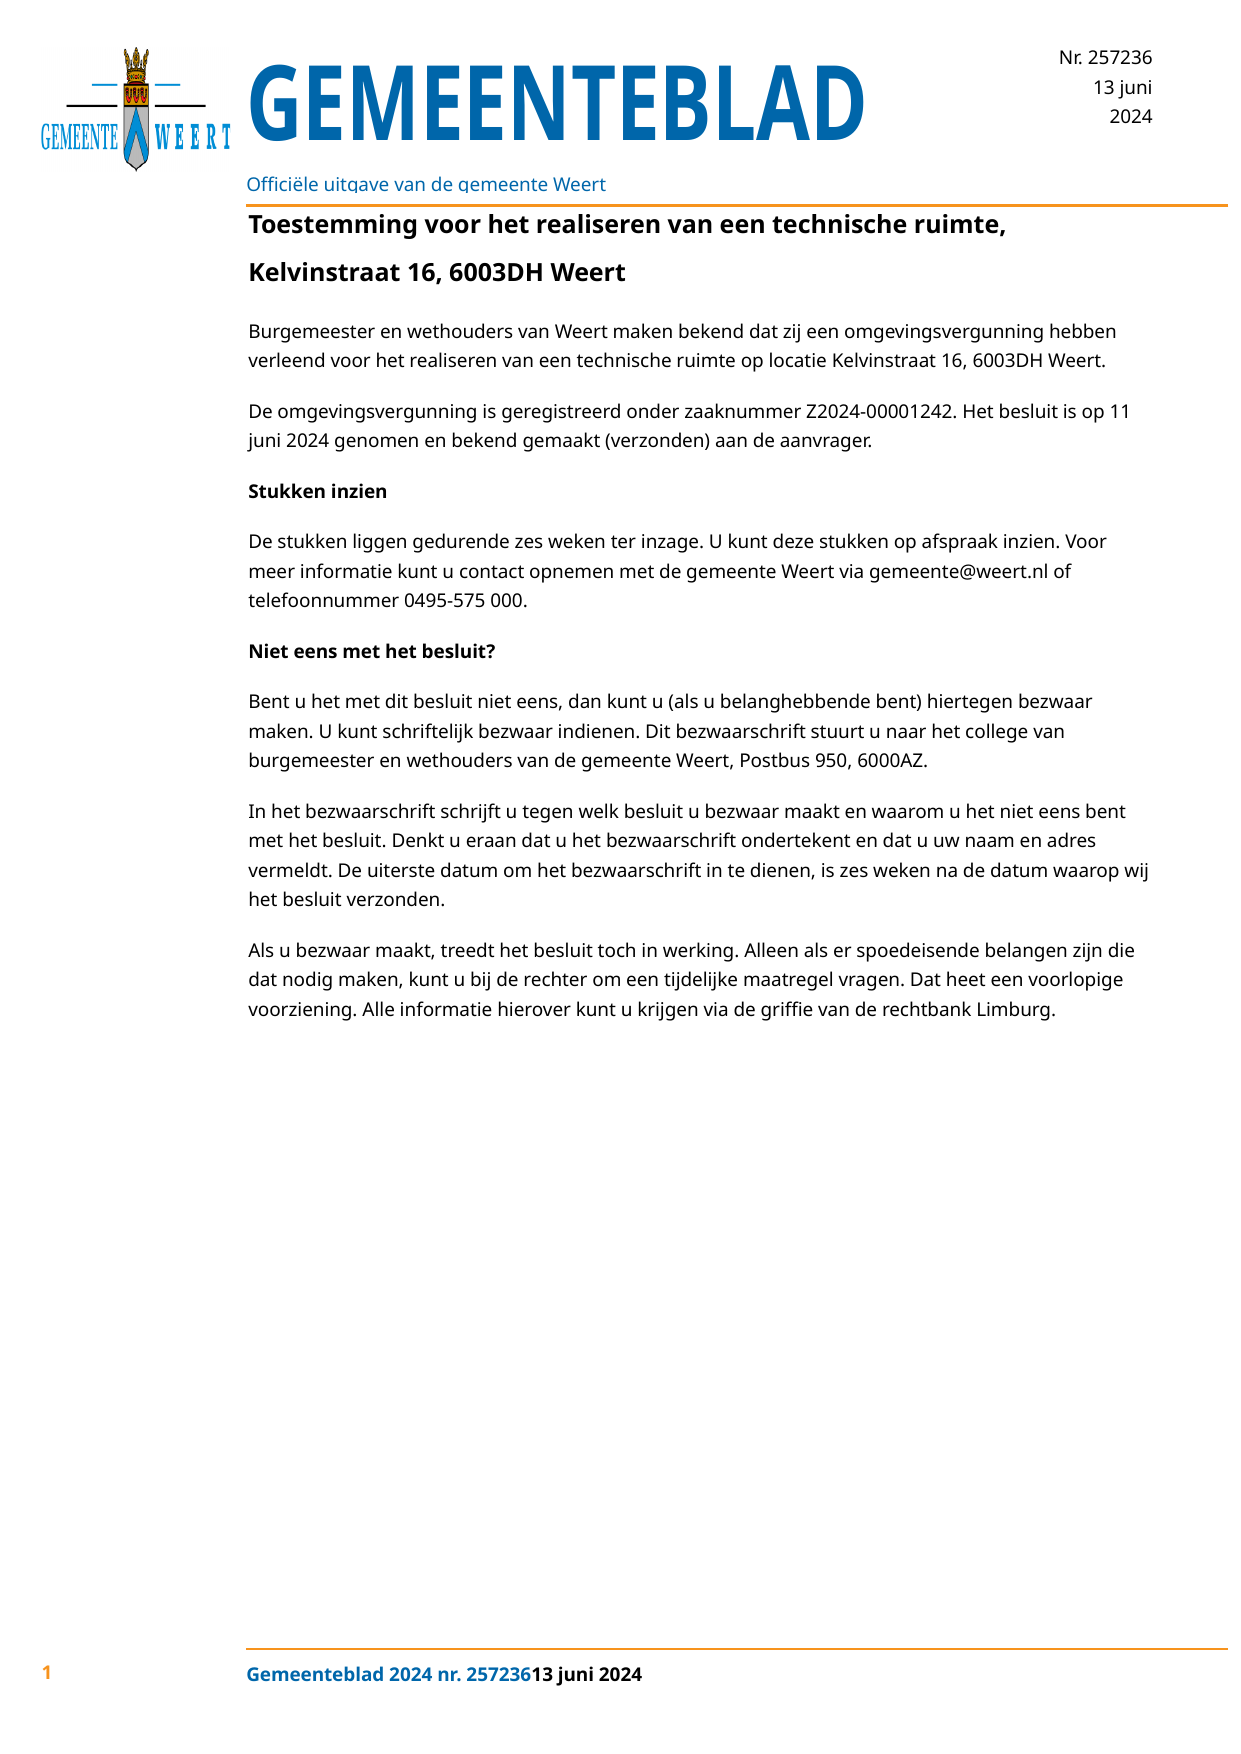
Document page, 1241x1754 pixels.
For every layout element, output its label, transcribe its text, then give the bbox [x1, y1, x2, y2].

text Bent u het met dit besluit niet eens, dan kunt u (als u belanghebbende bent) hiertegen bezwaar maken. U kunt schriftelijk bezwaar indienen. Dit bezwaarschrift stuurt u naar het college van burgemeester en wethouders van de gemeente Weert, Postbus 950, 6000AZ. [248, 688, 1152, 773]
text Niet eens met het besluit? [248, 638, 1152, 664]
picture [41, 47, 231, 172]
text Burgemeester en wethouders van Weert maken bekend dat zij een omgevingsvergunning hebben verleend voor het realiseren van een technische ruimte op locatie Kelvinstraat 16, 6003DH Weert. [248, 318, 1152, 373]
text Als u bezwaar maakt, treedt het besluit toch in werking. Alleen als er spoedeisende belangen zijn die dat nodig maken, kunt u bij de rechter om een tijdelijke maatregel vragen. Dat heet een voorlopige voorziening. Alle informatie hierover kunt u krijgen via de griffie van de rechtbank Limburg. [248, 937, 1152, 1022]
text Stukken inzien [248, 478, 1152, 504]
text In het bezwaarschrift schrijft u tegen welk besluit u bezwaar maakt en waarom u het niet eens bent met het besluit. Denkt u eraan dat u het bezwaarschrift ondertekent en dat u uw naam en adres vermeldt. De uiterste datum om het bezwaarschrift in te dienen, is zes weken na de datum waarop wij het besluit verzonden. [248, 798, 1152, 912]
text De omgevingsvergunning is geregistreerd onder zaaknummer Z2024-00001242. Het besluit is op 11 juni 2024 genomen en bekend gemaakt (verzonden) aan de aanvrager. [248, 398, 1152, 453]
text Toestemming voor het realiseren van een technische ruimte, Kelvinstraat 16, 6003DH Weert [248, 207, 1152, 288]
text De stukken liggen gedurende zes weken ter inzage. U kunt deze stukken op afspraak inzien. Voor meer informatie kunt u contact opnemen met de gemeente Weert via gemeente@weert.nl of telefoonnummer 0495-575 000. [248, 528, 1152, 613]
